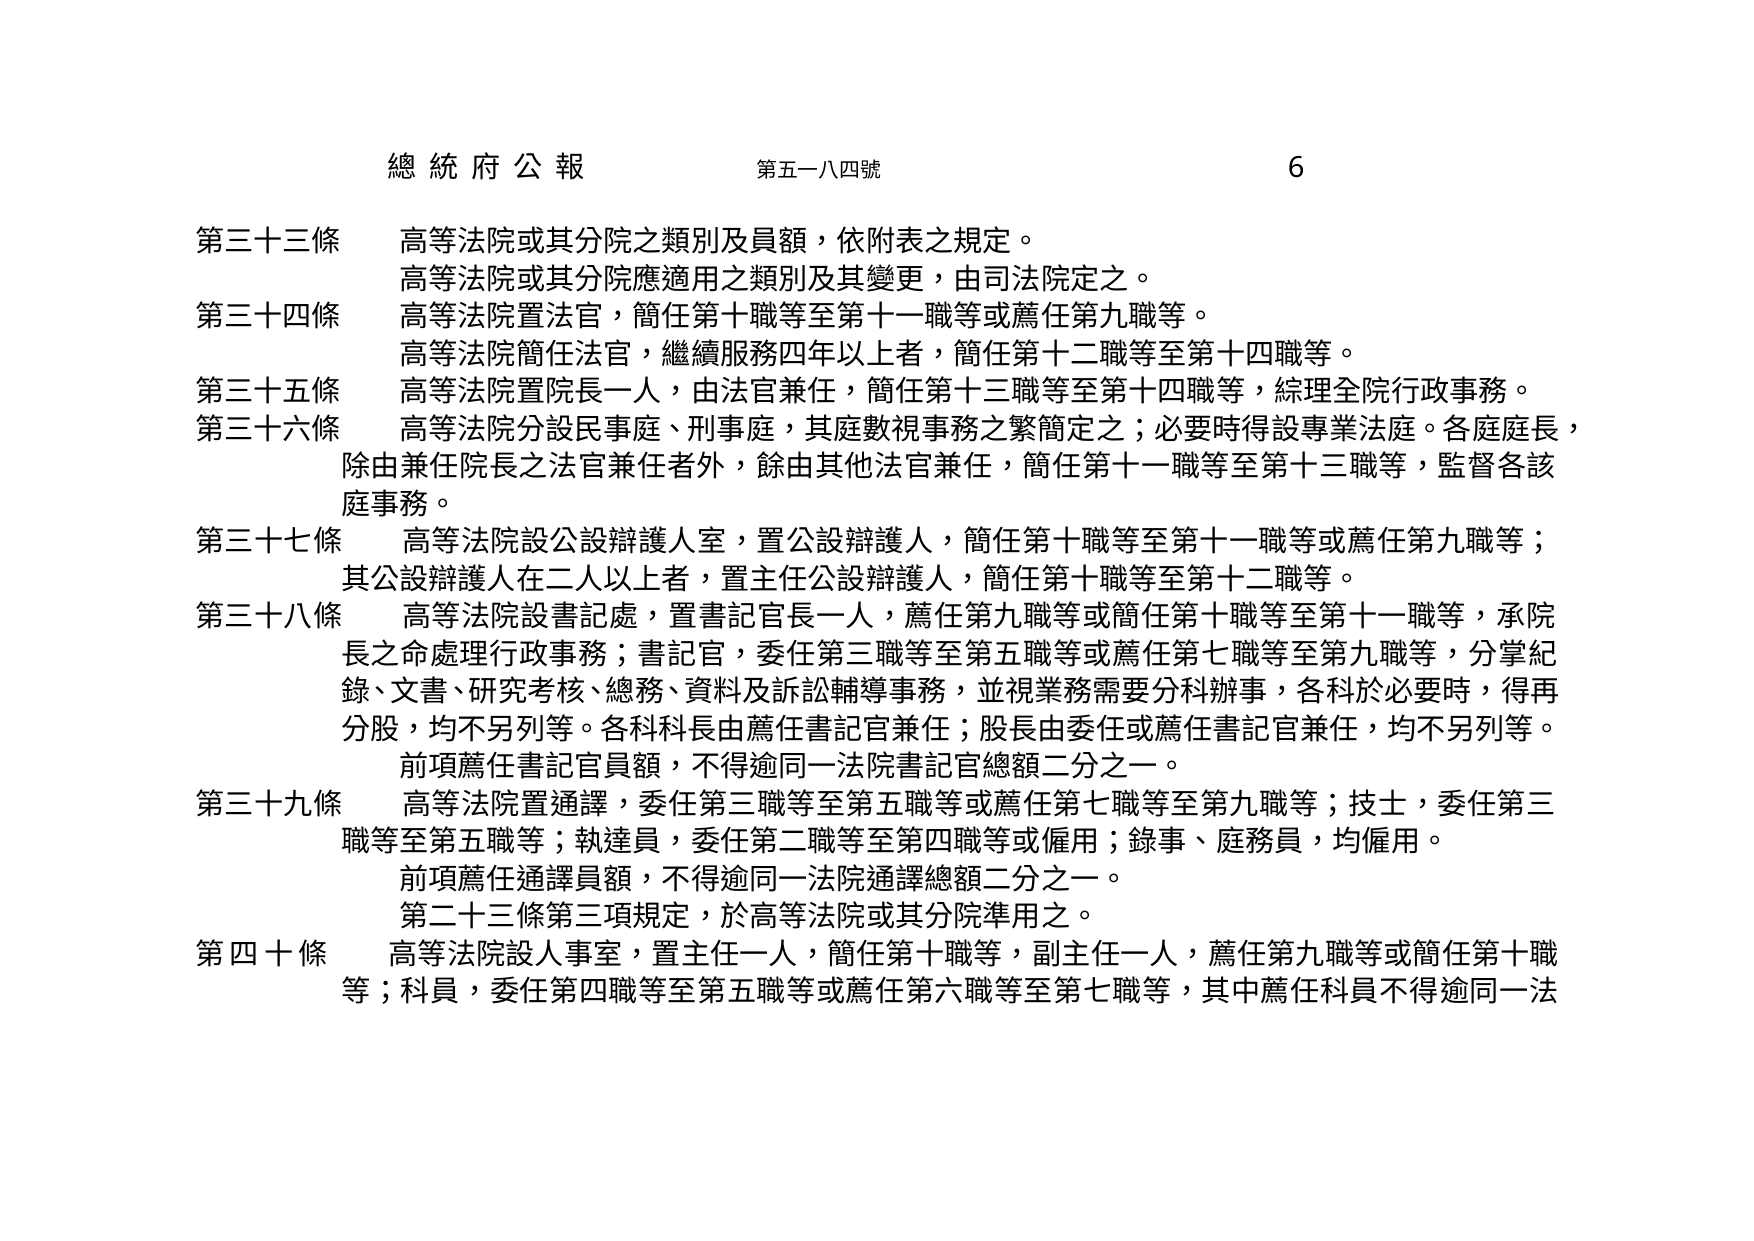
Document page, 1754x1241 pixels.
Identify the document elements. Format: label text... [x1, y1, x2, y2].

text 前項薦任通譯員額，不得逾同一法院通譯總額二分之一。 [341, 859, 1559, 897]
text 第三十五條 高等法院置院長一人，由法官兼任，簡任第十三職等至第十四職等，綜理全院行政事務。 [195, 372, 1559, 409]
text 前項薦任書記官員額，不得逾同一法院書記官總額二分之一。 [341, 747, 1559, 784]
text 第四十條 高等法院設人事室，置主任一人，簡任第十職等，副主任一人，薦任第九職等或簡任第十職等；科員，委任第四職等至第五職等或薦任第六職等至第七職等，其中薦任科員不得逾同一法 [195, 934, 1559, 1009]
text 第三十四條 高等法院置法官，簡任第十職等至第十一職等或薦任第九職等。 [195, 297, 1559, 334]
text 第三十八條 高等法院設書記處，置書記官長一人，薦任第九職等或簡任第十職等至第十一職等，承院長之命處理行政事務；書記官，委任第三職等至第五職等或薦任第七職等至第九職等，分掌紀錄、文書、研究考核、總務、資料及訴訟輔導事務，並視業務需要分科辦事，各科於必要時，得再分股，均不另列等。各科科長由薦任書記官兼任；股長由委任或薦任書記官兼任，均不另列等。 [195, 597, 1559, 747]
text 第三十六條 高等法院分設民事庭、刑事庭，其庭數視事務之繁簡定之；必要時得設專業法庭。各庭庭長，除由兼任院長之法官兼任者外，餘由其他法官兼任，簡任第十一職等至第十三職等，監督各該庭事務。 [195, 409, 1559, 522]
text 高等法院或其分院應適用之類別及其變更，由司法院定之。 [341, 259, 1559, 297]
text 第三十九條 高等法院置通譯，委任第三職等至第五職等或薦任第七職等至第九職等；技士，委任第三職等至第五職等；執達員，委任第二職等至第四職等或僱用；錄事、庭務員，均僱用。 [195, 784, 1559, 859]
text 第二十三條第三項規定，於高等法院或其分院準用之。 [341, 897, 1559, 934]
text 第三十七條 高等法院設公設辯護人室，置公設辯護人，簡任第十職等至第十一職等或薦任第九職等；其公設辯護人在二人以上者，置主任公設辯護人，簡任第十職等至第十二職等。 [195, 522, 1559, 597]
text 第三十三條 高等法院或其分院之類別及員額，依附表之規定。 [195, 222, 1559, 259]
text 高等法院簡任法官，繼續服務四年以上者，簡任第十二職等至第十四職等。 [341, 334, 1559, 372]
